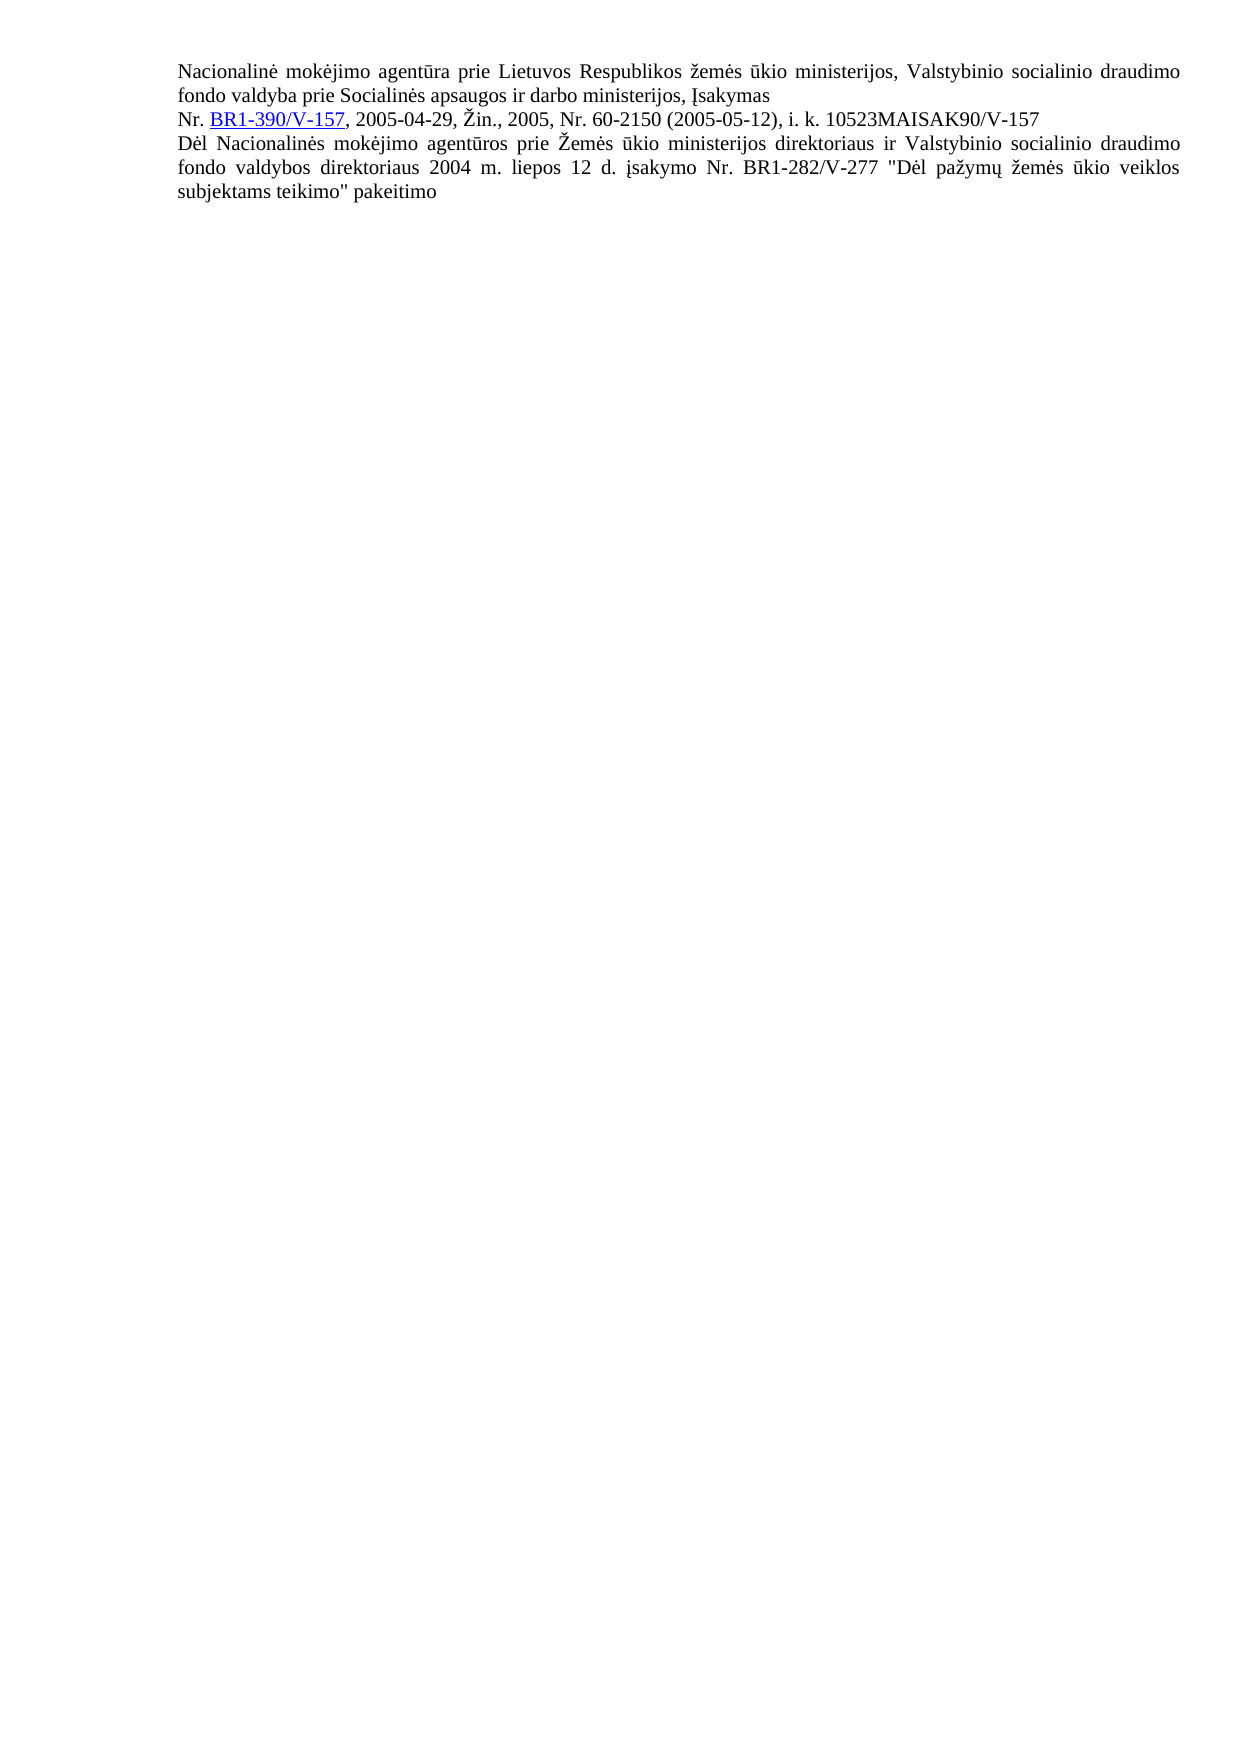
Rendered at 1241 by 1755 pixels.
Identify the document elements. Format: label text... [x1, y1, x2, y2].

text Nr. BR1-390/V-157, 2005-04-29, Žin., 2005, Nr. 60-2150 (2005-05-12), i. k. 10523MAISAK90/V-157 [177, 107, 1181, 131]
text Dėl Nacionalinės mokėjimo agentūros prie Žemės ūkio ministerijos direktoriaus ir Valstybinio socialinio draudimo fondo valdybos direktoriaus 2004 m. liepos 12 d. įsakymo Nr. BR1-282/V-277 "Dėl pažymų žemės ūkio veiklos subjektams teikimo" pakeitimo [177, 131, 1181, 203]
text Nacionalinė mokėjimo agentūra prie Lietuvos Respublikos žemės ūkio ministerijos, Valstybinio socialinio draudimo fondo valdyba prie Socialinės apsaugos ir darbo ministerijos, Įsakymas [177, 59, 1181, 107]
